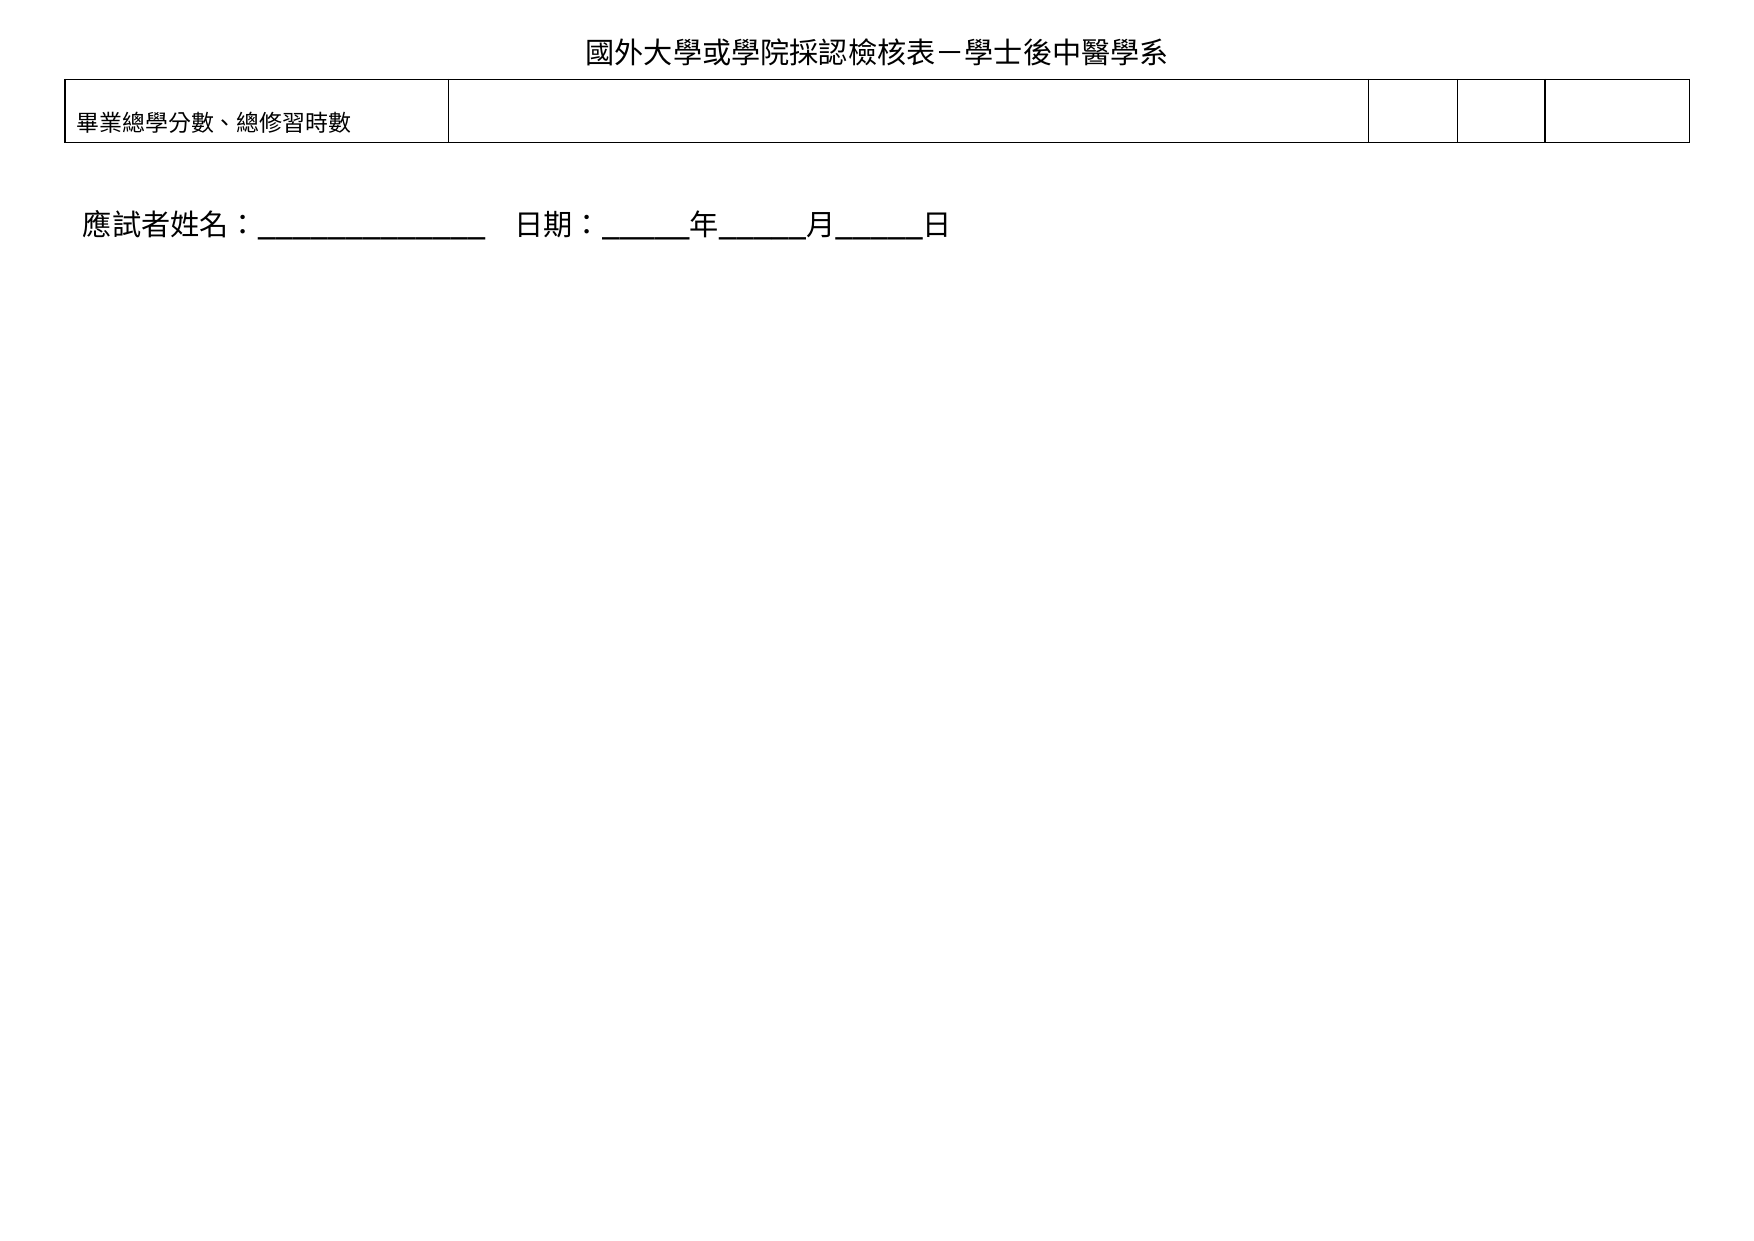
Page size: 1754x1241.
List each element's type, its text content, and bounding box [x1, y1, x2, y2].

text 應試者姓名：_____________ 日期：_____年_____月_____日 [83, 181, 1671, 243]
table_cell [1458, 80, 1544, 142]
table_cell 畢業總學分數、總修習時數 [66, 80, 448, 142]
table_cell [1369, 80, 1457, 142]
table_cell [1546, 80, 1689, 142]
table_cell [449, 80, 1368, 142]
